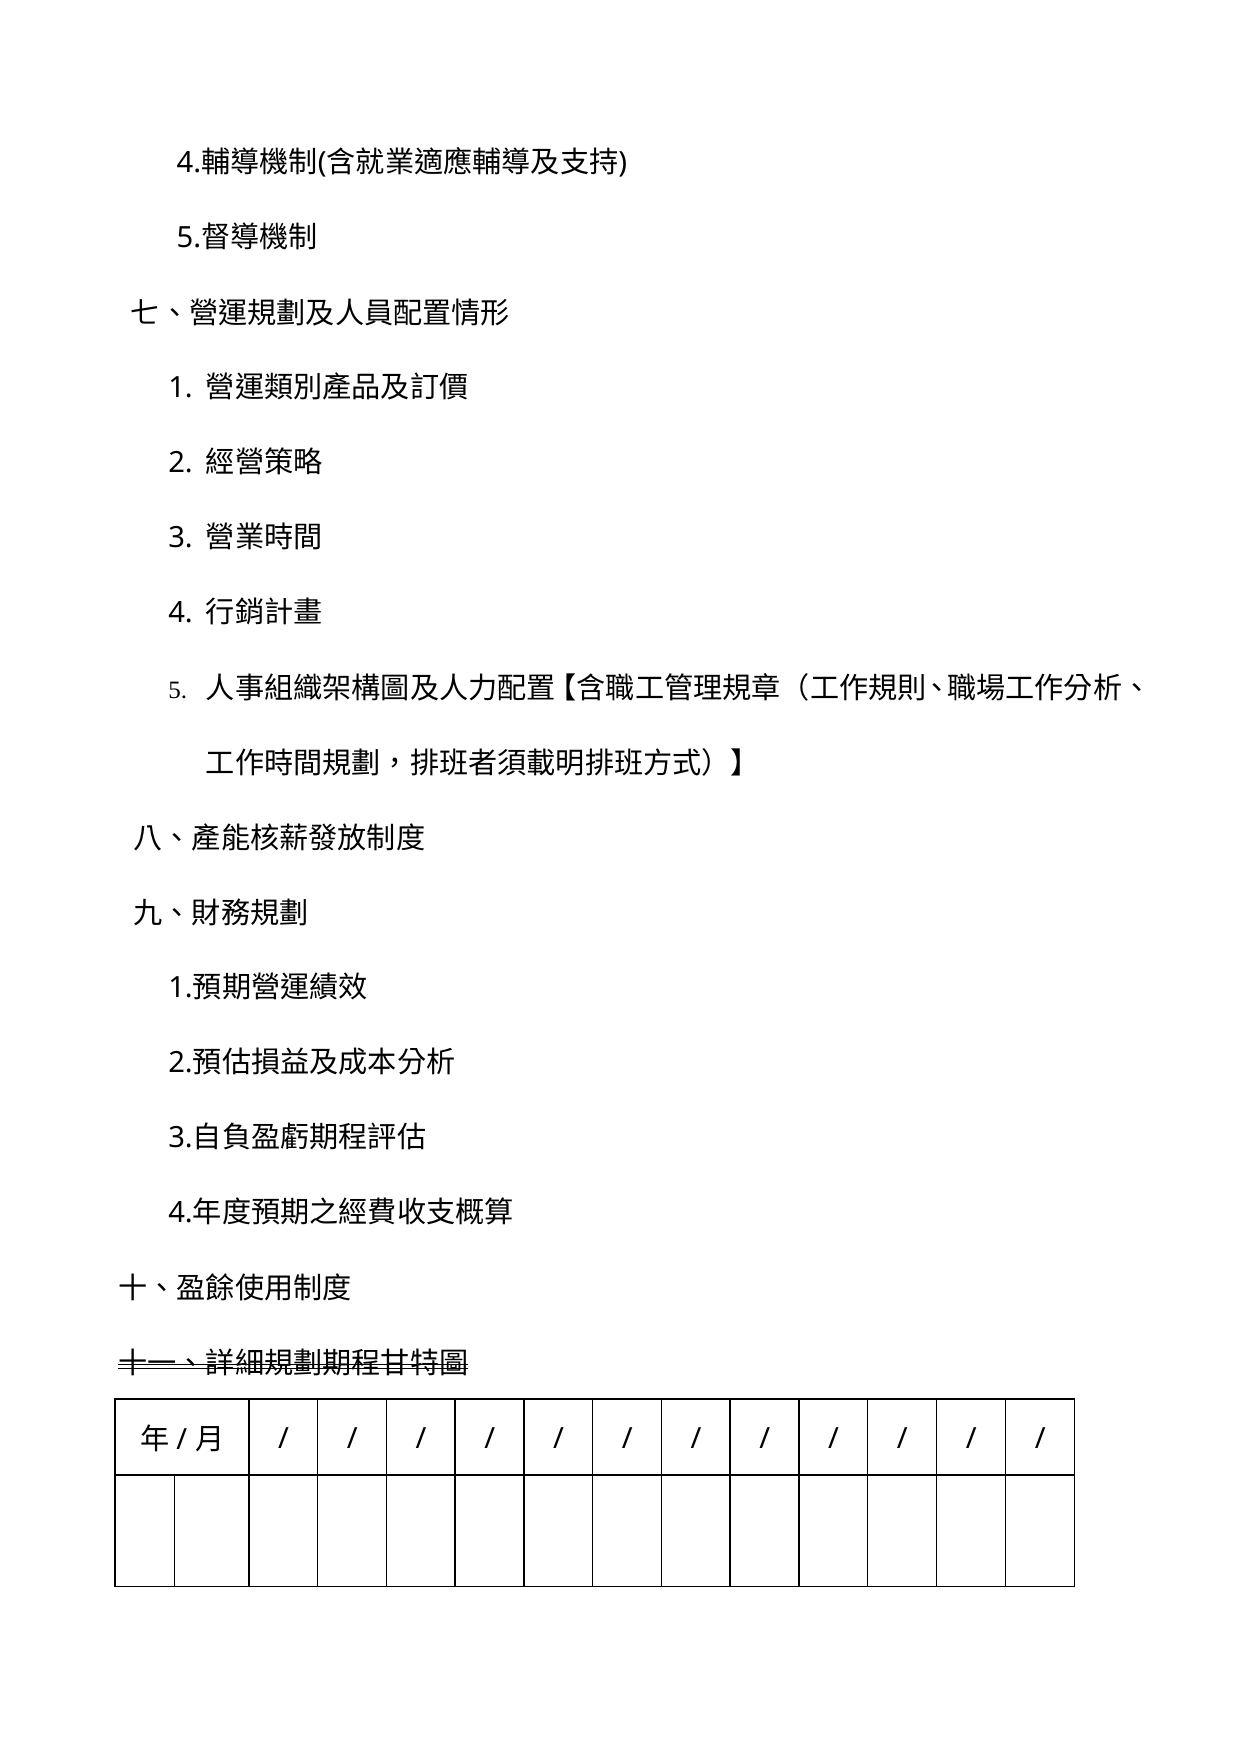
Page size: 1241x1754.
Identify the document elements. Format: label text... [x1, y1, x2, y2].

text 九、財務規劃 [118, 873, 1122, 948]
table_header / [387, 1400, 454, 1474]
list 營業時間 [168, 498, 1122, 573]
list 人事組織架構圖及人力配置【含職工管理規章（工作規則、職場工作分析、工作時間規劃，排班者須載明排班方式）】 [168, 648, 1122, 798]
table_cell [731, 1476, 798, 1586]
table_cell [250, 1476, 317, 1586]
table_cell [387, 1476, 454, 1586]
text 十、盈餘使用制度 [118, 1248, 1122, 1323]
text 4.輔導機制(含就業適應輔導及支持) [118, 123, 1122, 198]
text 十一、詳細規劃期程甘特圖 [118, 1323, 1122, 1398]
text 3.自負盈虧期程評估 [168, 1098, 1122, 1173]
table_header / [731, 1400, 798, 1474]
table_header / [800, 1400, 867, 1474]
list 經營策略 [168, 423, 1122, 498]
table_cell [318, 1476, 386, 1586]
table_header / [525, 1400, 592, 1474]
table_header / [868, 1400, 936, 1474]
table_cell [800, 1476, 867, 1586]
table_cell [175, 1476, 248, 1586]
table_cell [868, 1476, 936, 1586]
text 5.督導機制 [118, 198, 1122, 273]
table_header / [318, 1400, 386, 1474]
table_cell [1006, 1476, 1074, 1586]
table_header / [250, 1400, 317, 1474]
table_cell [662, 1476, 729, 1586]
table_cell [525, 1476, 592, 1586]
text 4.年度預期之經費收支概算 [168, 1173, 1122, 1248]
table_header / [456, 1400, 523, 1474]
table_cell [937, 1476, 1005, 1586]
table_cell [456, 1476, 523, 1586]
text 1.預期營運績效 [168, 948, 1122, 1023]
table_header 年 / 月 [116, 1400, 248, 1474]
table_header / [593, 1400, 661, 1474]
list 行銷計畫 [168, 573, 1122, 648]
table_header / [937, 1400, 1005, 1474]
table_header / [1006, 1400, 1074, 1474]
table_cell [116, 1476, 174, 1586]
table_header / [662, 1400, 729, 1474]
table_cell [593, 1476, 661, 1586]
text 八、產能核薪發放制度 [118, 798, 1122, 873]
text 七、營運規劃及人員配置情形 [131, 273, 1122, 348]
list 營運類別產品及訂價 [168, 348, 1122, 423]
text 2.預估損益及成本分析 [168, 1023, 1122, 1098]
